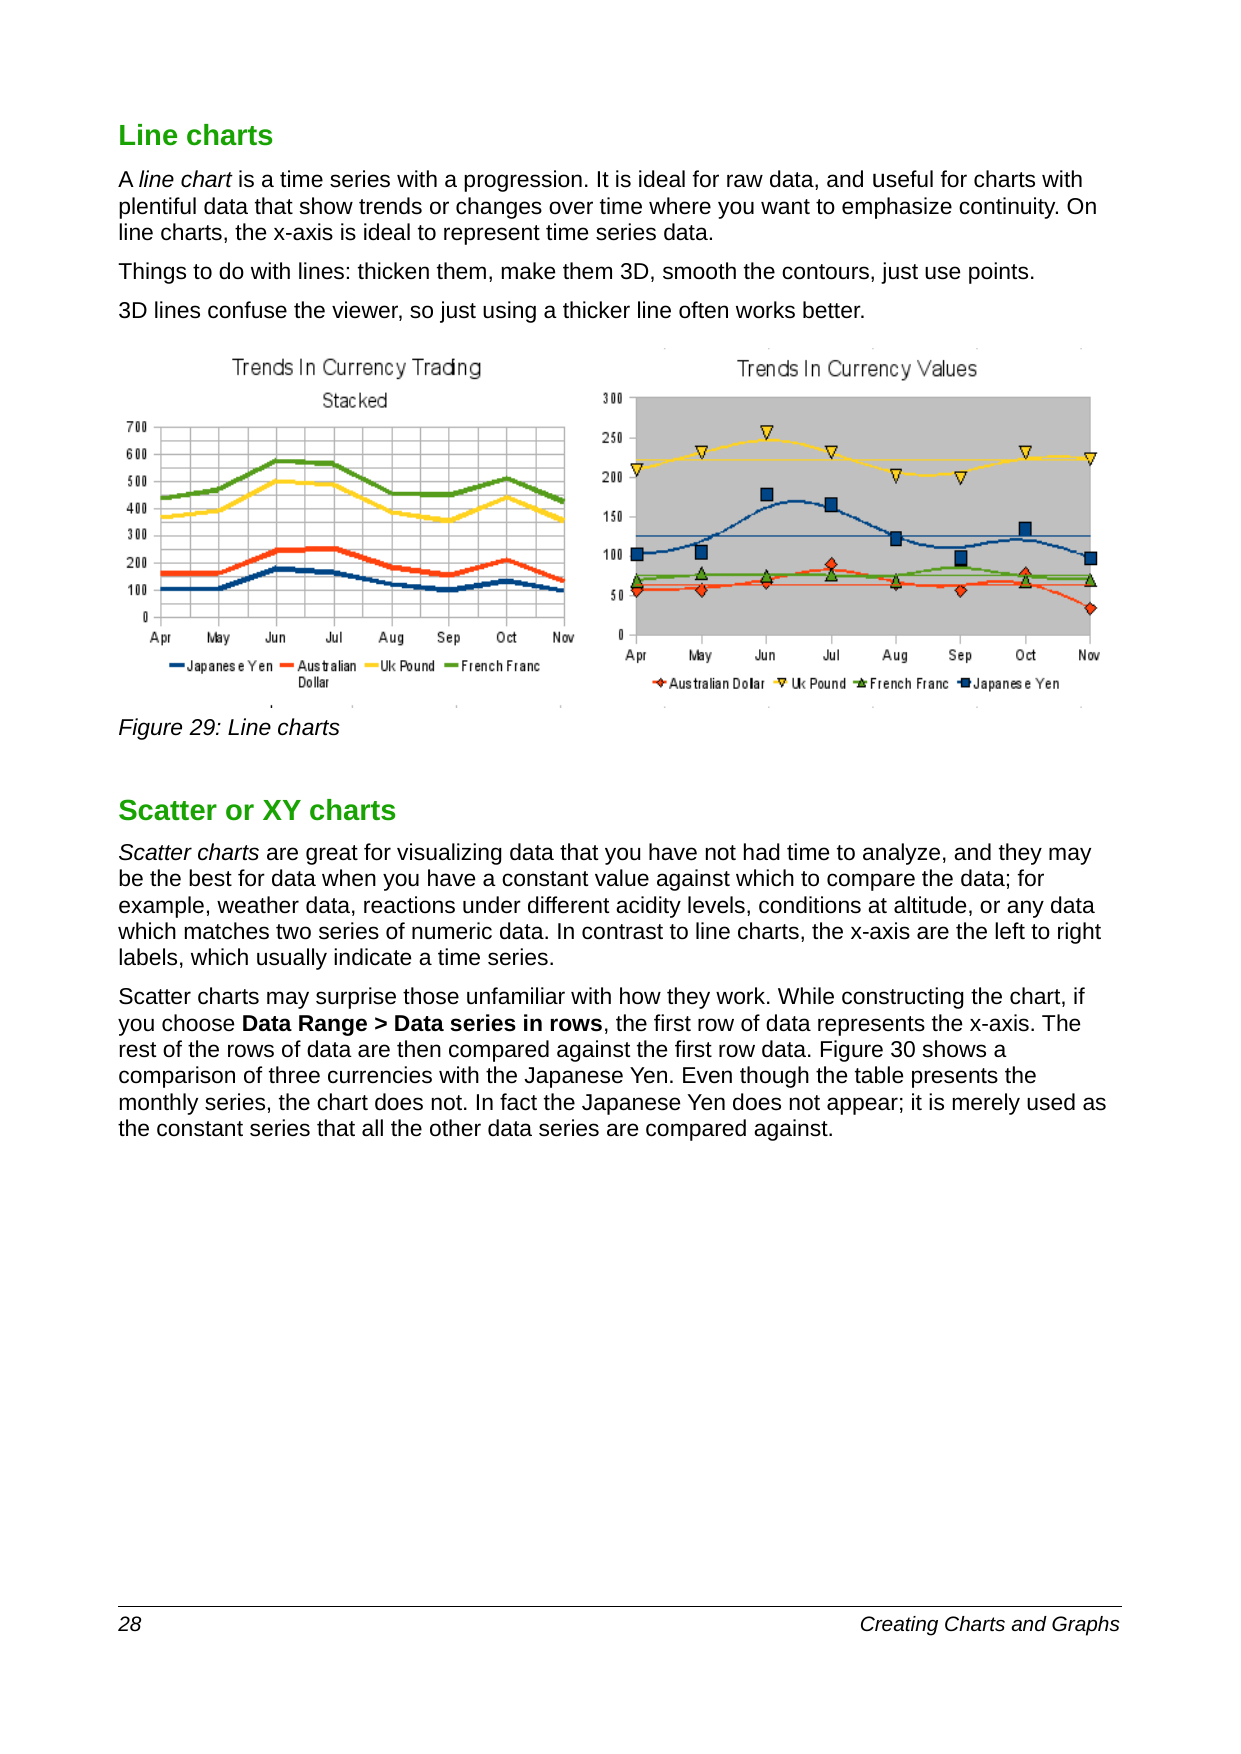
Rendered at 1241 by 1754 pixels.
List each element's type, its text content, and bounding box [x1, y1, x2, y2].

picture [118, 348, 1123, 708]
subtitle Line charts [118, 118, 1122, 152]
subtitle Scatter or XY charts [118, 793, 1122, 827]
text 3D lines confuse the viewer, so just using a thicker line often works better. [118, 297, 1122, 323]
text Scatter charts may surprise those unfamiliar with how they work. While constructing the chart, if you choose Data Range > Data series in rows, the first row of data represents the x-axis. The rest of the rows of data are then compared against the first row data. Figure 30 shows a comparison of three currencies with the Japanese Yen. Even though the table presents the monthly series, the chart does not. In fact the Japanese Yen does not appear; it is merely used as the constant series that all the other data series are compared against. [118, 983, 1122, 1141]
text Things to do with lines: thicken them, make them 3D, smooth the contours, just use points. [118, 258, 1122, 284]
text Figure 29: Line charts [118, 714, 1122, 741]
text Scatter charts are great for visualizing data that you have not had time to analyze, and they may be the best for data when you have a constant value against which to compare the data; for example, weather data, reactions under different acidity levels, conditions at altitude, or any data which matches two series of numeric data. In contrast to line charts, the x-axis are the left to right labels, which usually indicate a time series. [118, 839, 1122, 971]
text A line chart is a time series with a progression. It is ideal for raw data, and useful for charts with plentiful data that show trends or changes over time where you want to emphasize continuity. On line charts, the x-axis is ideal to represent time series data. [118, 164, 1122, 246]
